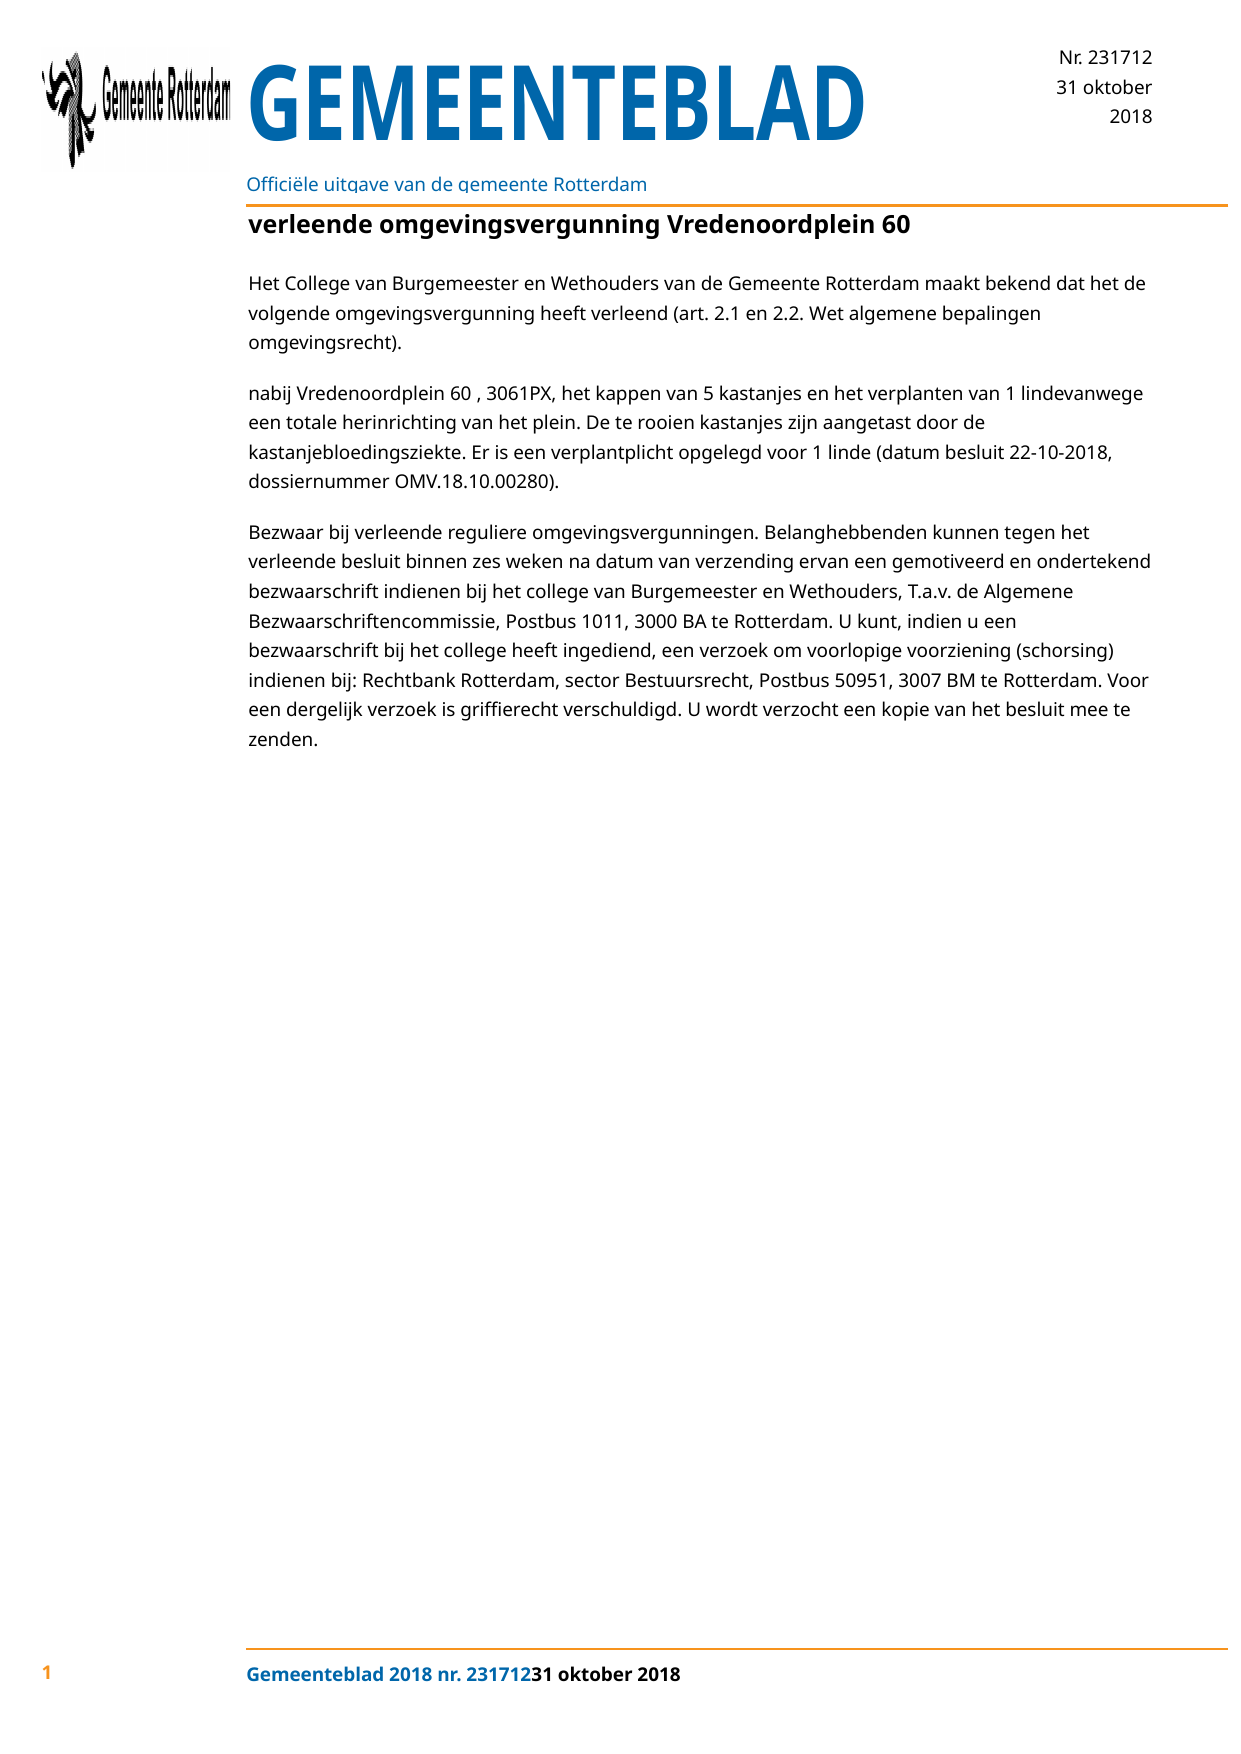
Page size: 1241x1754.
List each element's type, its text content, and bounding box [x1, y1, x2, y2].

text Bezwaar bij verleende reguliere omgevingsvergunningen. Belanghebbenden kunnen tegen het verleende besluit binnen zes weken na datum van verzending ervan een gemotiveerd en ondertekend bezwaarschrift indienen bij het college van Burgemeester en Wethouders, T.a.v. de Algemene Bezwaarschriftencommissie, Postbus 1011, 3000 BA te Rotterdam. U kunt, indien u een bezwaarschrift bij het college heeft ingediend, een verzoek om voorlopige voorziening (schorsing) indienen bij: Rechtbank Rotterdam, sector Bestuursrecht, Postbus 50951, 3007 BM te Rotterdam. Voor een dergelijk verzoek is griffierecht verschuldigd. U wordt verzocht een kopie van het besluit mee te zenden. [248, 519, 1152, 752]
text Het College van Burgemeester en Wethouders van de Gemeente Rotterdam maakt bekend dat het de volgende omgevingsvergunning heeft verleend (art. 2.1 en 2.2. Wet algemene bepalingen omgevingsrecht). [248, 270, 1152, 355]
text verleende omgevingsvergunning Vredenoordplein 60 [248, 207, 1152, 241]
picture [41, 47, 231, 172]
text nabij Vredenoordplein 60 , 3061PX, het kappen van 5 kastanjes en het verplanten van 1 lindevanwege een totale herinrichting van het plein. De te rooien kastanjes zijn aangetast door de kastanjebloedingsziekte. Er is een verplantplicht opgelegd voor 1 linde (datum besluit 22-10-2018, dossiernummer OMV.18.10.00280). [248, 380, 1152, 494]
